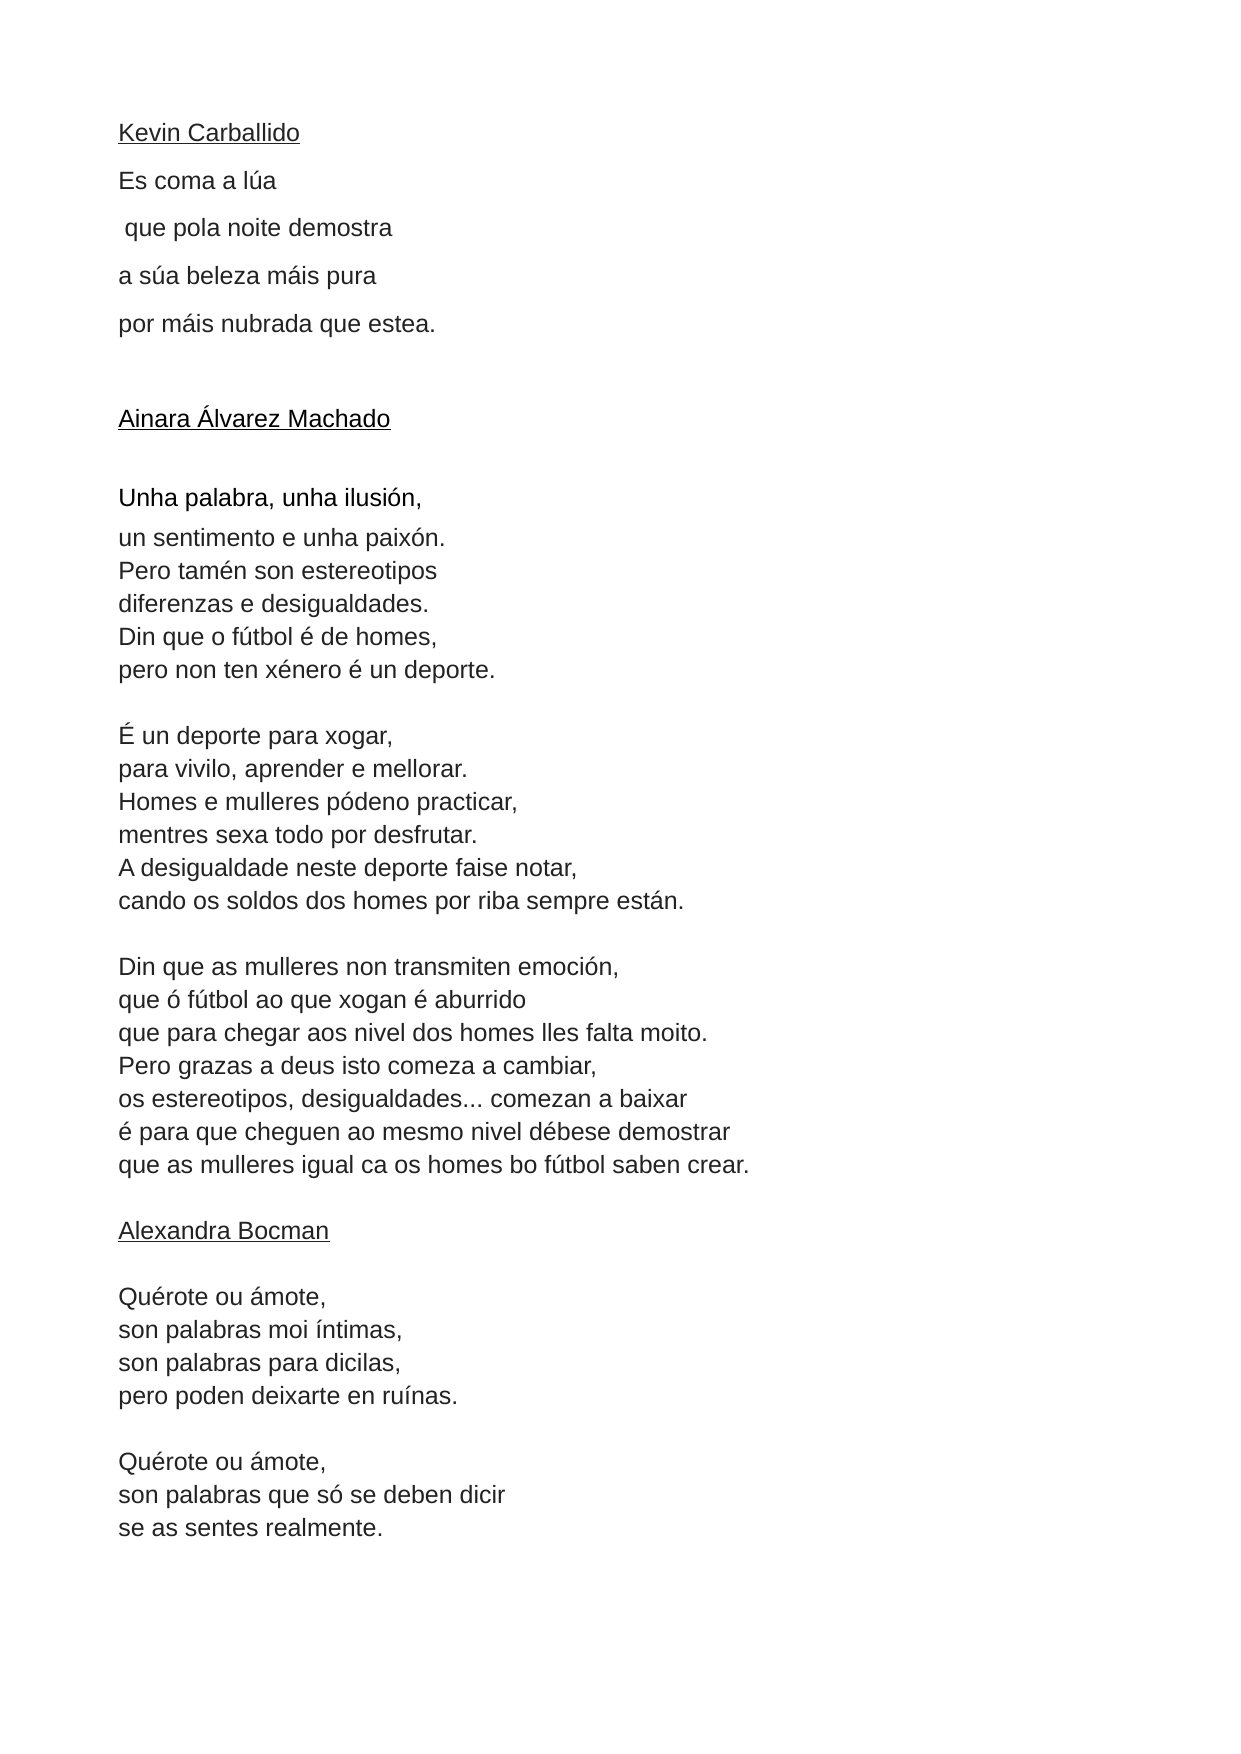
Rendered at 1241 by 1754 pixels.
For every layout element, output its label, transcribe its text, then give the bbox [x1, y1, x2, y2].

text Unha palabra, unha ilusión, [118, 483, 1122, 512]
text os estereotipos, desigualdades... comezan a baixar [118, 1084, 1122, 1113]
text Pero grazas a deus isto comeza a cambiar, [118, 1051, 1122, 1080]
text para vivilo, aprender e mellorar. [118, 754, 1122, 782]
text pero non ten xénero é un deporte. [118, 655, 1122, 683]
text que para chegar aos nivel dos homes lles falta moito. [118, 1018, 1122, 1047]
text Pero tamén son estereotipos [118, 556, 1122, 584]
text cando os soldos dos homes por riba sempre están. [118, 886, 1122, 914]
text Din que o fútbol é de homes, [118, 622, 1122, 650]
text Ainara Álvarez Machado [118, 404, 1122, 433]
text Quérote ou ámote, son palabras moi íntimas, son palabras para dicilas, pero poden deixarte en ruínas. [118, 1249, 1122, 1410]
text diferenzas e desigualdades. [118, 589, 1122, 617]
text a súa beleza máis pura [118, 261, 1122, 290]
text Kevin Carballido [118, 118, 1122, 147]
text que pola noite demostra [118, 213, 1122, 242]
text un sentimento e unha paixón. [118, 523, 1122, 551]
text É un deporte para xogar, [118, 721, 1122, 749]
text Homes e mulleres pódeno practicar, [118, 787, 1122, 816]
text Din que as mulleres non transmiten emoción, [118, 952, 1122, 981]
text A desigualdade neste deporte faise notar, [118, 853, 1122, 882]
text que ó fútbol ao que xogan é aburrido [118, 985, 1122, 1014]
text Es coma a lúa [118, 166, 1122, 194]
text que as mulleres igual ca os homes bo fútbol saben crear. [118, 1150, 1122, 1179]
text por máis nubrada que estea. [118, 309, 1122, 337]
text Alexandra Bocman [118, 1216, 1122, 1245]
text mentres sexa todo por desfrutar. [118, 820, 1122, 848]
text é para que cheguen ao mesmo nivel débese demostrar [118, 1117, 1122, 1146]
text Quérote ou ámote, son palabras que só se deben dicir se as sentes realmente. [118, 1414, 1122, 1542]
